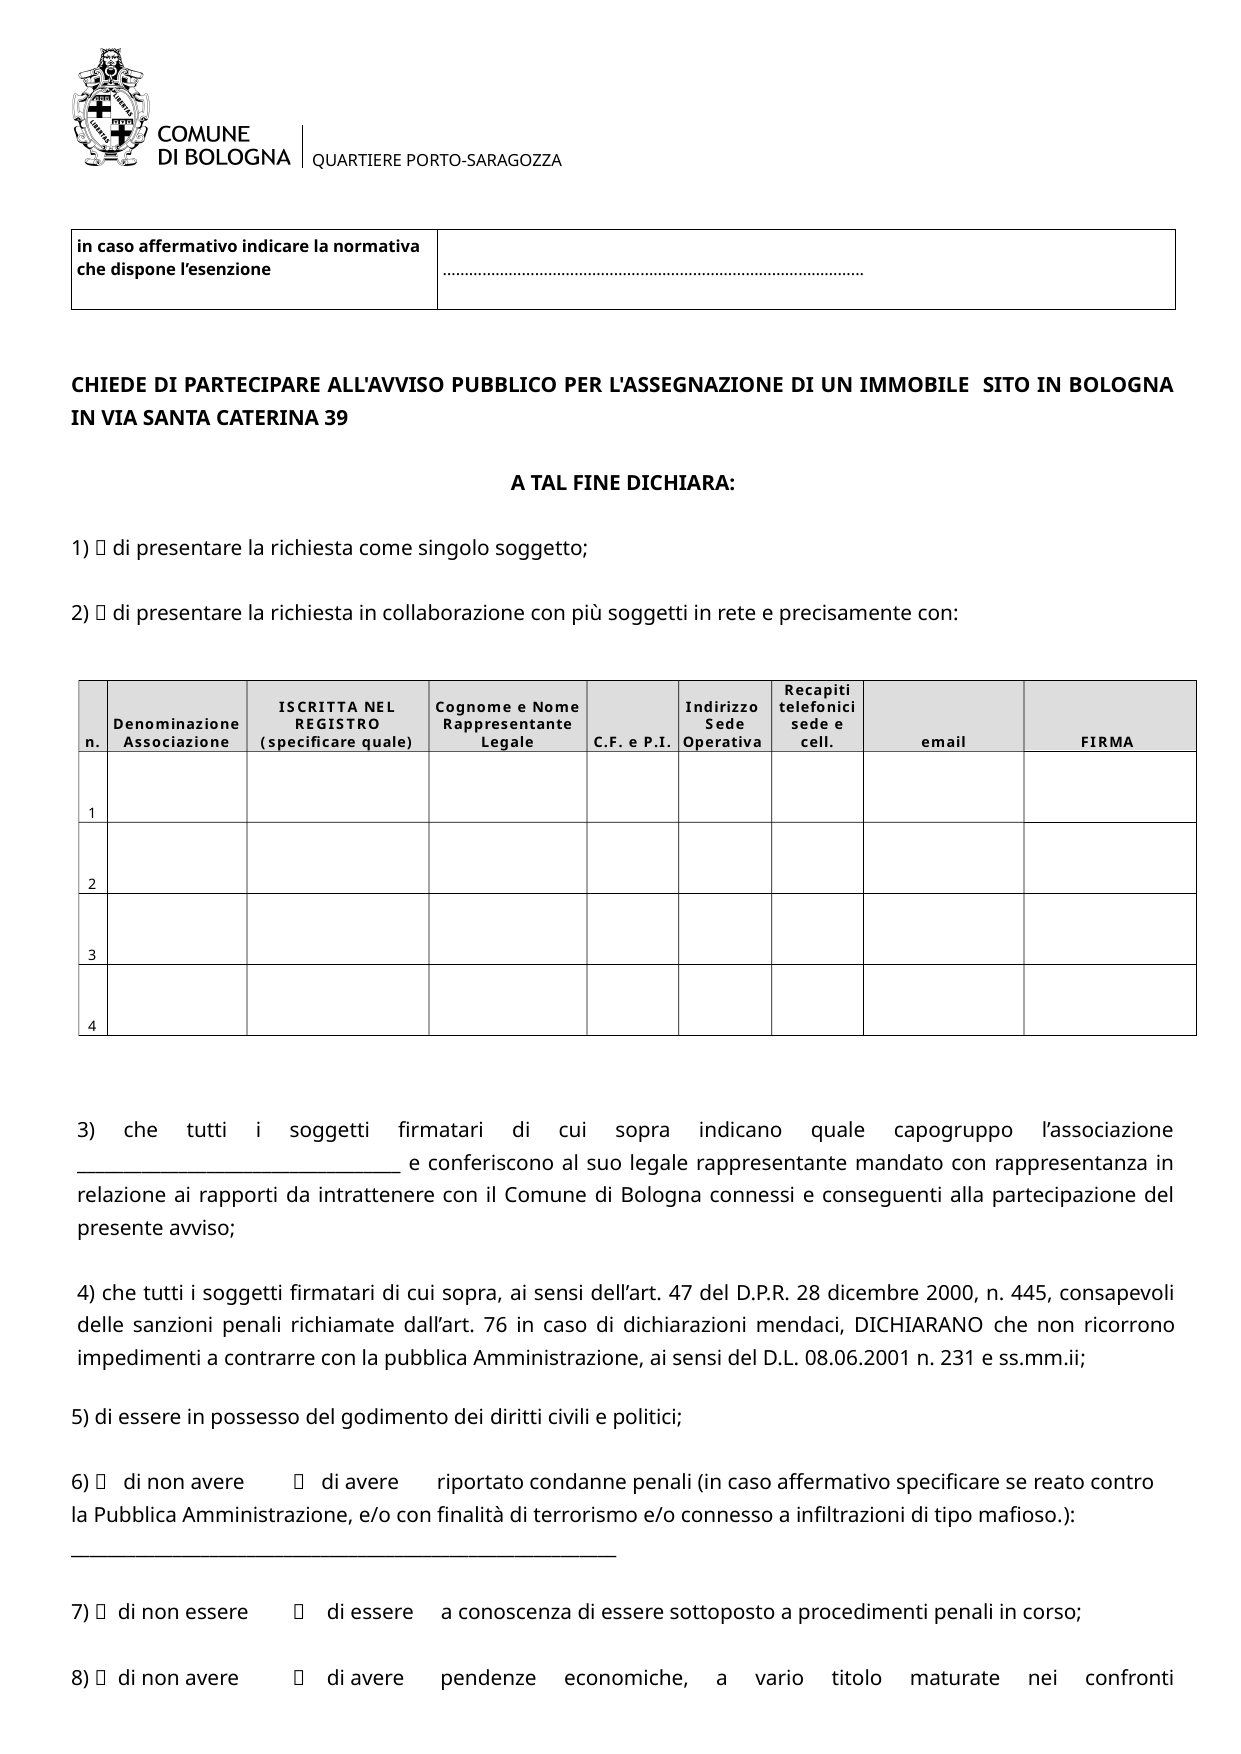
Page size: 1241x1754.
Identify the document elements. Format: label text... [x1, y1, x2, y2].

text 6)  di non avere  di avere riportato condanne penali (in caso affermativo specificare se reato contro la Pubblica Amministrazione, e/o con finalità di terrorismo e/o connesso a infiltrazioni di tipo mafioso.): ___________________________________________________________ [71, 1467, 1175, 1561]
text 3) che tutti i soggetti firmatari di cui sopra indicano quale capogruppo l’associazione ___________________________________ e conferiscono al suo legale rappresentante mandato con rappresentanza in relazione ai rapporti da intrattenere con il Comune di Bologna connessi e conseguenti alla partecipazione del presente avviso; [77, 663, 1175, 1241]
table_cell in caso affermativo indicare la normativa che dispone l’esenzione [72, 230, 437, 309]
text 7)  di non essere  di essere a conoscenza di essere sottoposto a procedimenti penali in corso; [71, 1597, 1175, 1626]
text 4) che tutti i soggetti firmatari di cui sopra, ai sensi dell’art. 47 del D.P.R. 28 dicembre 2000, n. 445, consapevoli delle sanzioni penali richiamate dall’art. 76 in caso di dichiarazioni mendaci, DICHIARANO che non ricorrono impedimenti a contrarre con la pubblica Amministrazione, ai sensi del D.L. 08.06.2001 n. 231 e ss.mm.ii; [77, 1278, 1175, 1372]
text 8)  di non avere  di avere pendenze economiche, a vario titolo maturate nei confronti [71, 1663, 1175, 1691]
text A TAL FINE DICHIARA: [71, 468, 1175, 496]
text 1)  di presentare la richiesta come singolo soggetto; [71, 533, 1175, 561]
text 5) di essere in possesso del godimento dei diritti civili e politici; [71, 1402, 1175, 1430]
text CHIEDE DI PARTECIPARE ALL'AVVISO PUBBLICO PER L'ASSEGNAZIONE DI UN IMMOBILE SITO IN BOLOGNA IN VIA SANTA CATERINA 39 [71, 370, 1175, 431]
text 2)  di presentare la richiesta in collaborazione con più soggetti in rete e precisamente con: [71, 598, 1175, 627]
picture [72, 48, 291, 166]
table_cell …………………………………………………………………………………... [438, 230, 1175, 309]
